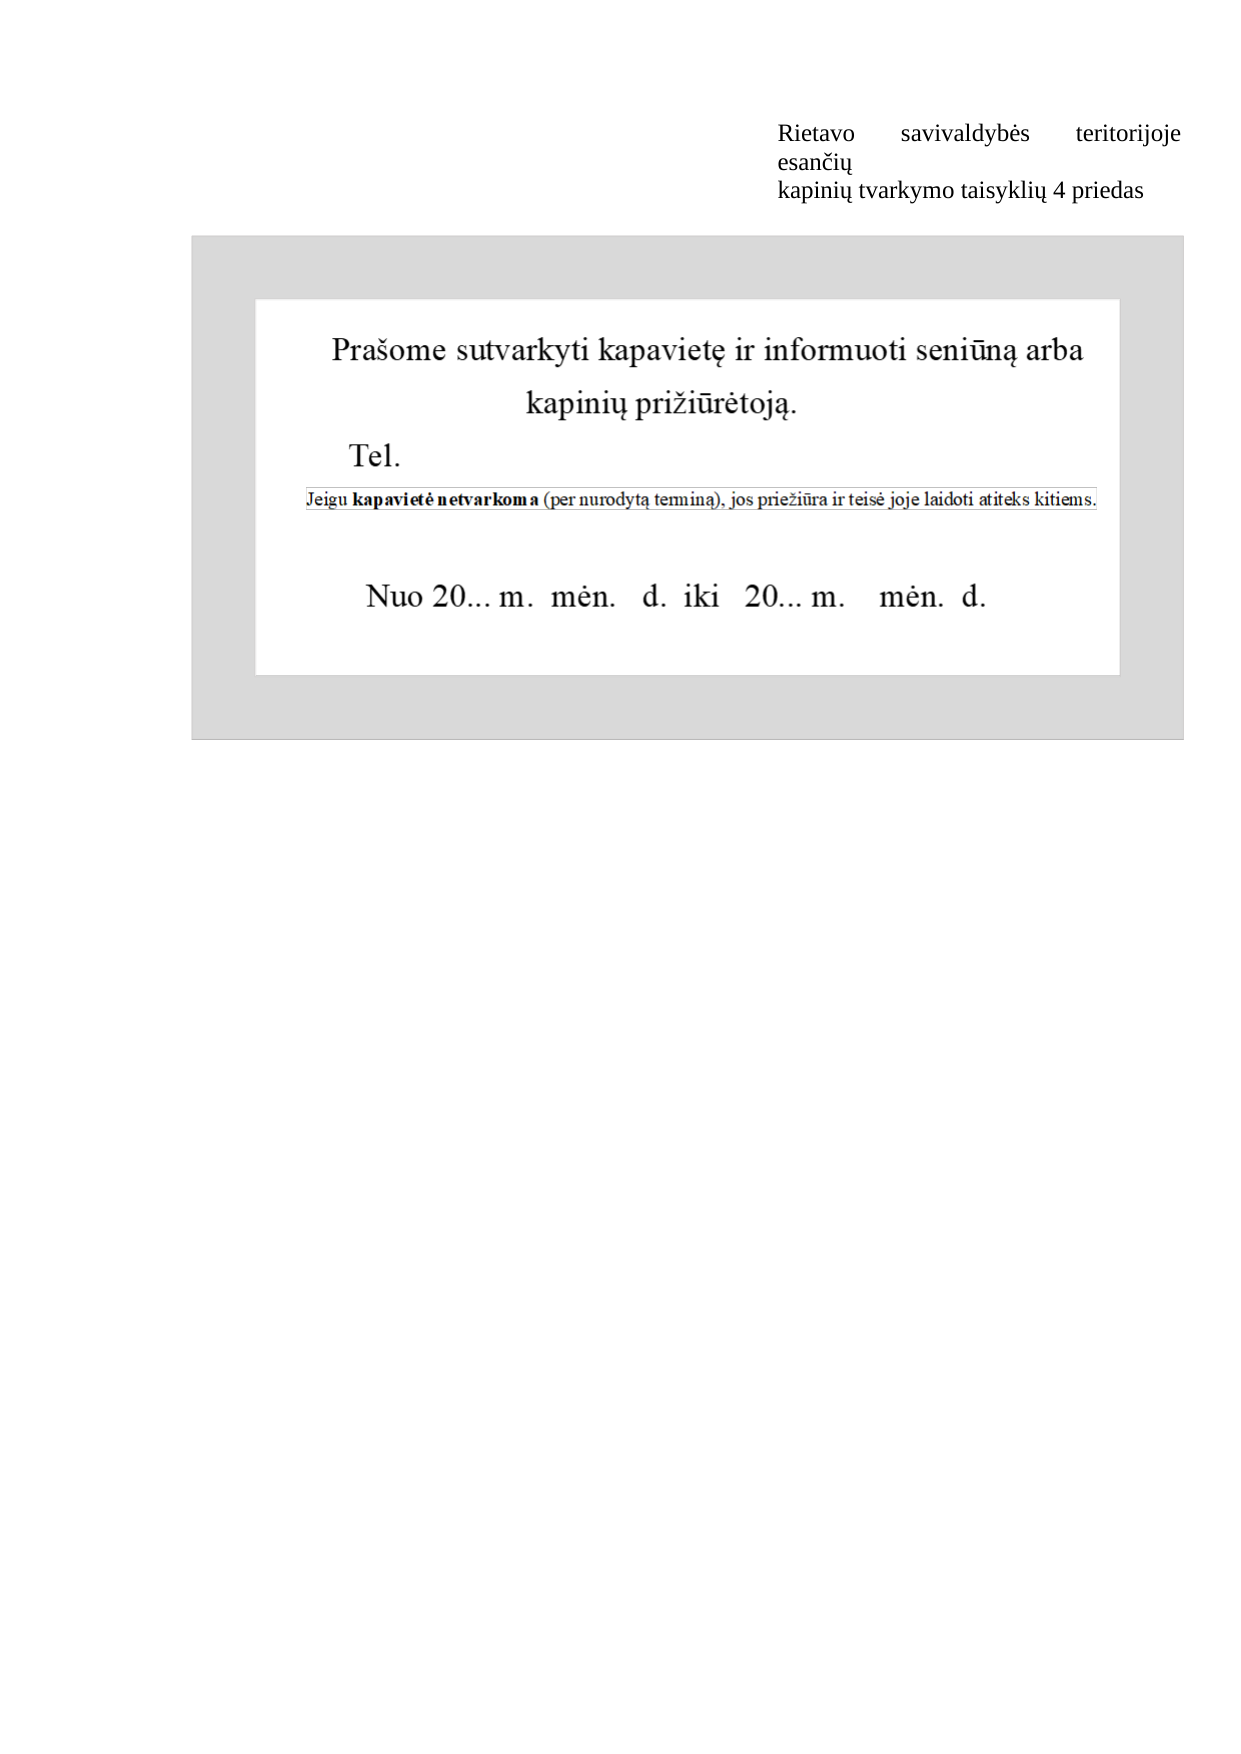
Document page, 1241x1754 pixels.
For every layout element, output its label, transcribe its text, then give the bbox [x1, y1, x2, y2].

text kapinių tvarkymo taisyklių 4 priedas [777, 176, 1181, 204]
text Rietavo savivaldybės teritorijoje esančių [777, 118, 1181, 176]
